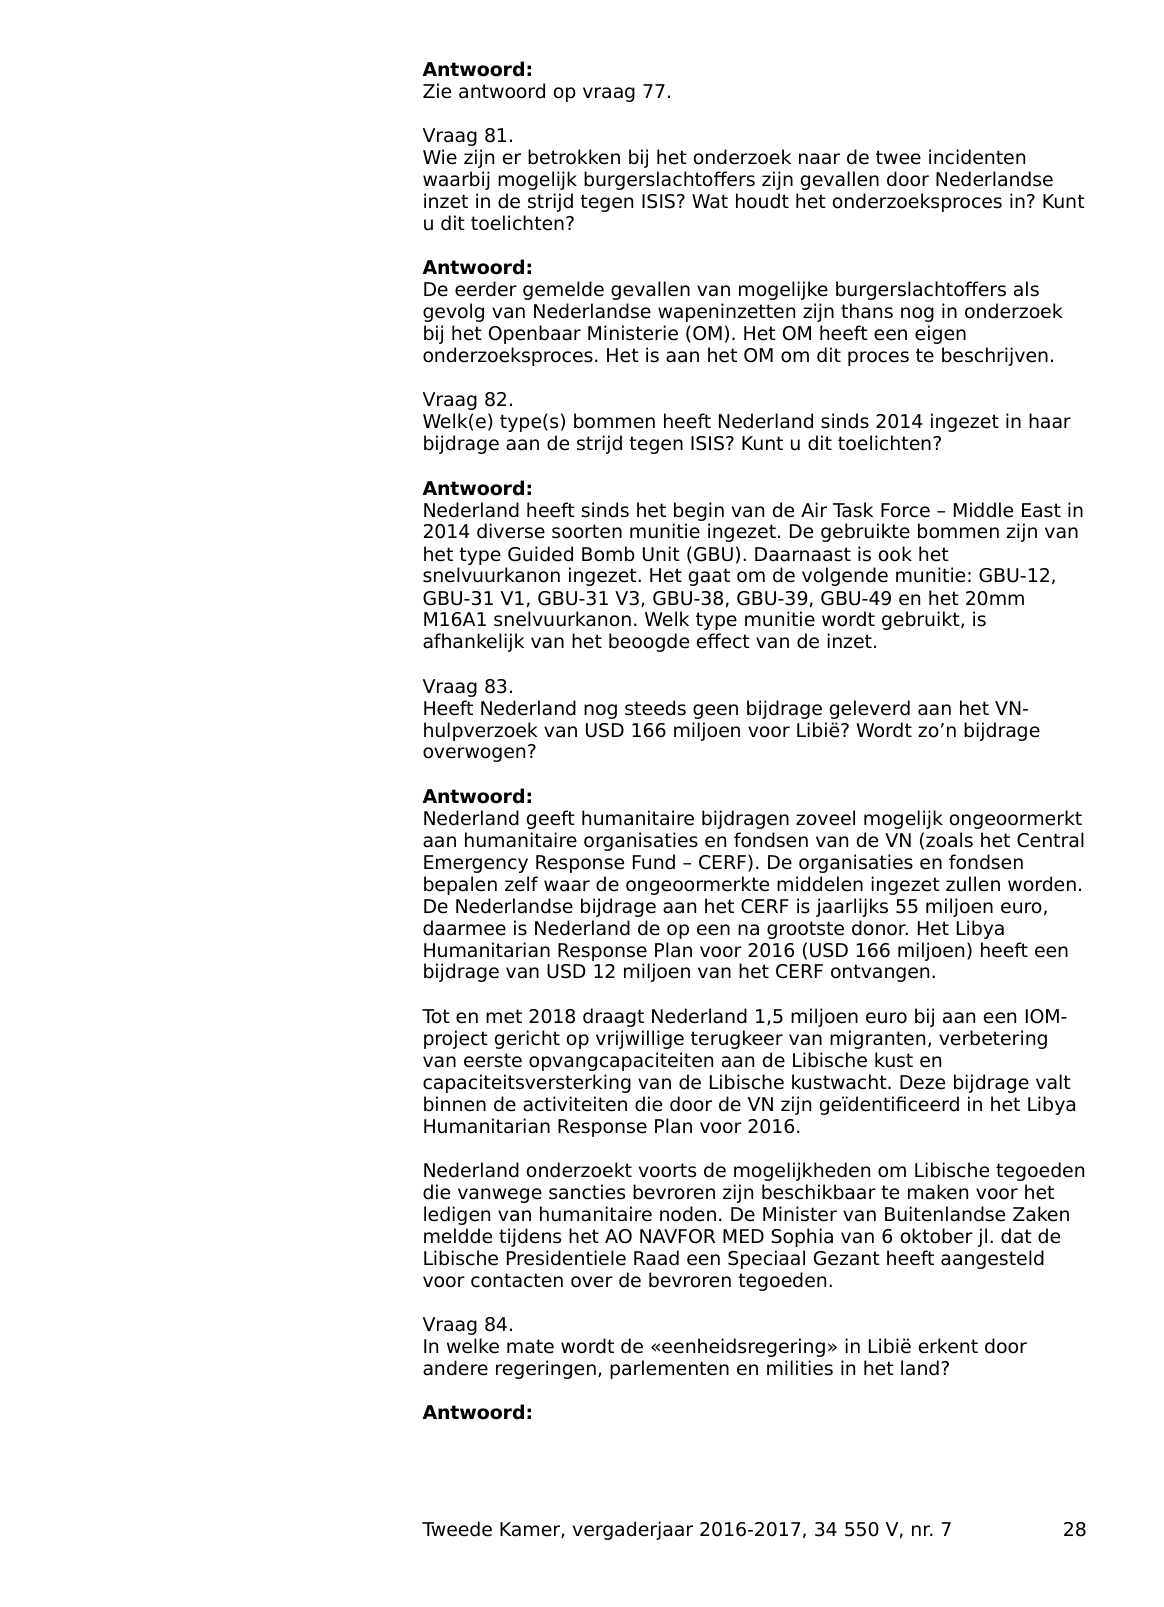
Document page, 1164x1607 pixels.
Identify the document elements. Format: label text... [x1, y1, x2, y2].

text Vraag 83. [422, 676, 1087, 697]
text Vraag 84. [422, 1314, 1087, 1336]
text Nederland geeft humanitaire bijdragen zoveel mogelijk ongeoormerkt aan humanitaire organisaties en fondsen van de VN (zoals het Central Emergency Response Fund – CERF). De organisaties en fondsen bepalen zelf waar de ongeoormerkte middelen ingezet zullen worden. De Nederlandse bijdrage aan het CERF is jaarlijks 55 miljoen euro, daarmee is Nederland de op een na grootste donor. Het Libya Humanitarian Response Plan voor 2016 (USD 166 miljoen) heeft een bijdrage van USD 12 miljoen van het CERF ontvangen. [422, 808, 1087, 983]
text Antwoord: [422, 257, 1087, 279]
text Antwoord: [422, 59, 1087, 81]
text Antwoord: [422, 477, 1087, 499]
text Nederland heeft sinds het begin van de Air Task Force – Middle East in 2014 diverse soorten munitie ingezet. De gebruikte bommen zijn van het type Guided Bomb Unit (GBU). Daarnaast is ook het snelvuurkanon ingezet. Het gaat om de volgende munitie: GBU-12, GBU-31 V1, GBU-31 V3, GBU-38, GBU-39, GBU-49 en het 20mm M16A1 snelvuurkanon. Welk type munitie wordt gebruikt, is afhankelijk van het beoogde effect van de inzet. [422, 499, 1087, 653]
text Tot en met 2018 draagt Nederland 1,5 miljoen euro bij aan een IOM-project gericht op vrijwillige terugkeer van migranten, verbetering van eerste opvangcapaciteiten aan de Libische kust en capaciteitsversterking van de Libische kustwacht. Deze bijdrage valt binnen de activiteiten die door de VN zijn geïdentificeerd in het Libya Humanitarian Response Plan voor 2016. [422, 1006, 1087, 1137]
text Zie antwoord op vraag 77. [422, 81, 1087, 103]
text Vraag 82. [422, 389, 1087, 411]
text Wie zijn er betrokken bij het onderzoek naar de twee incidenten waarbij mogelijk burgerslachtoffers zijn gevallen door Nederlandse inzet in de strijd tegen ISIS? Wat houdt het onderzoeksproces in? Kunt u dit toelichten? [422, 147, 1087, 235]
text Antwoord: [422, 1402, 1087, 1424]
text Vraag 81. [422, 125, 1087, 147]
text Nederland onderzoekt voorts de mogelijkheden om Libische tegoeden die vanwege sancties bevroren zijn beschikbaar te maken voor het ledigen van humanitaire noden. De Minister van Buitenlandse Zaken meldde tijdens het AO NAVFOR MED Sophia van 6 oktober jl. dat de Libische Presidentiele Raad een Speciaal Gezant heeft aangesteld voor contacten over de bevroren tegoeden. [422, 1160, 1087, 1292]
text Antwoord: [422, 786, 1087, 808]
text De eerder gemelde gevallen van mogelijke burgerslachtoffers als gevolg van Nederlandse wapeninzetten zijn thans nog in onderzoek bij het Openbaar Ministerie (OM). Het OM heeft een eigen onderzoeksproces. Het is aan het OM om dit proces te beschrijven. [422, 279, 1087, 367]
text In welke mate wordt de «eenheidsregering» in Libië erkent door andere regeringen, parlementen en milities in het land? [422, 1336, 1087, 1380]
text Heeft Nederland nog steeds geen bijdrage geleverd aan het VN-hulpverzoek van USD 166 miljoen voor Libië? Wordt zo’n bijdrage overwogen? [422, 697, 1087, 763]
text Welk(e) type(s) bommen heeft Nederland sinds 2014 ingezet in haar bijdrage aan de strijd tegen ISIS? Kunt u dit toelichten? [422, 411, 1087, 455]
